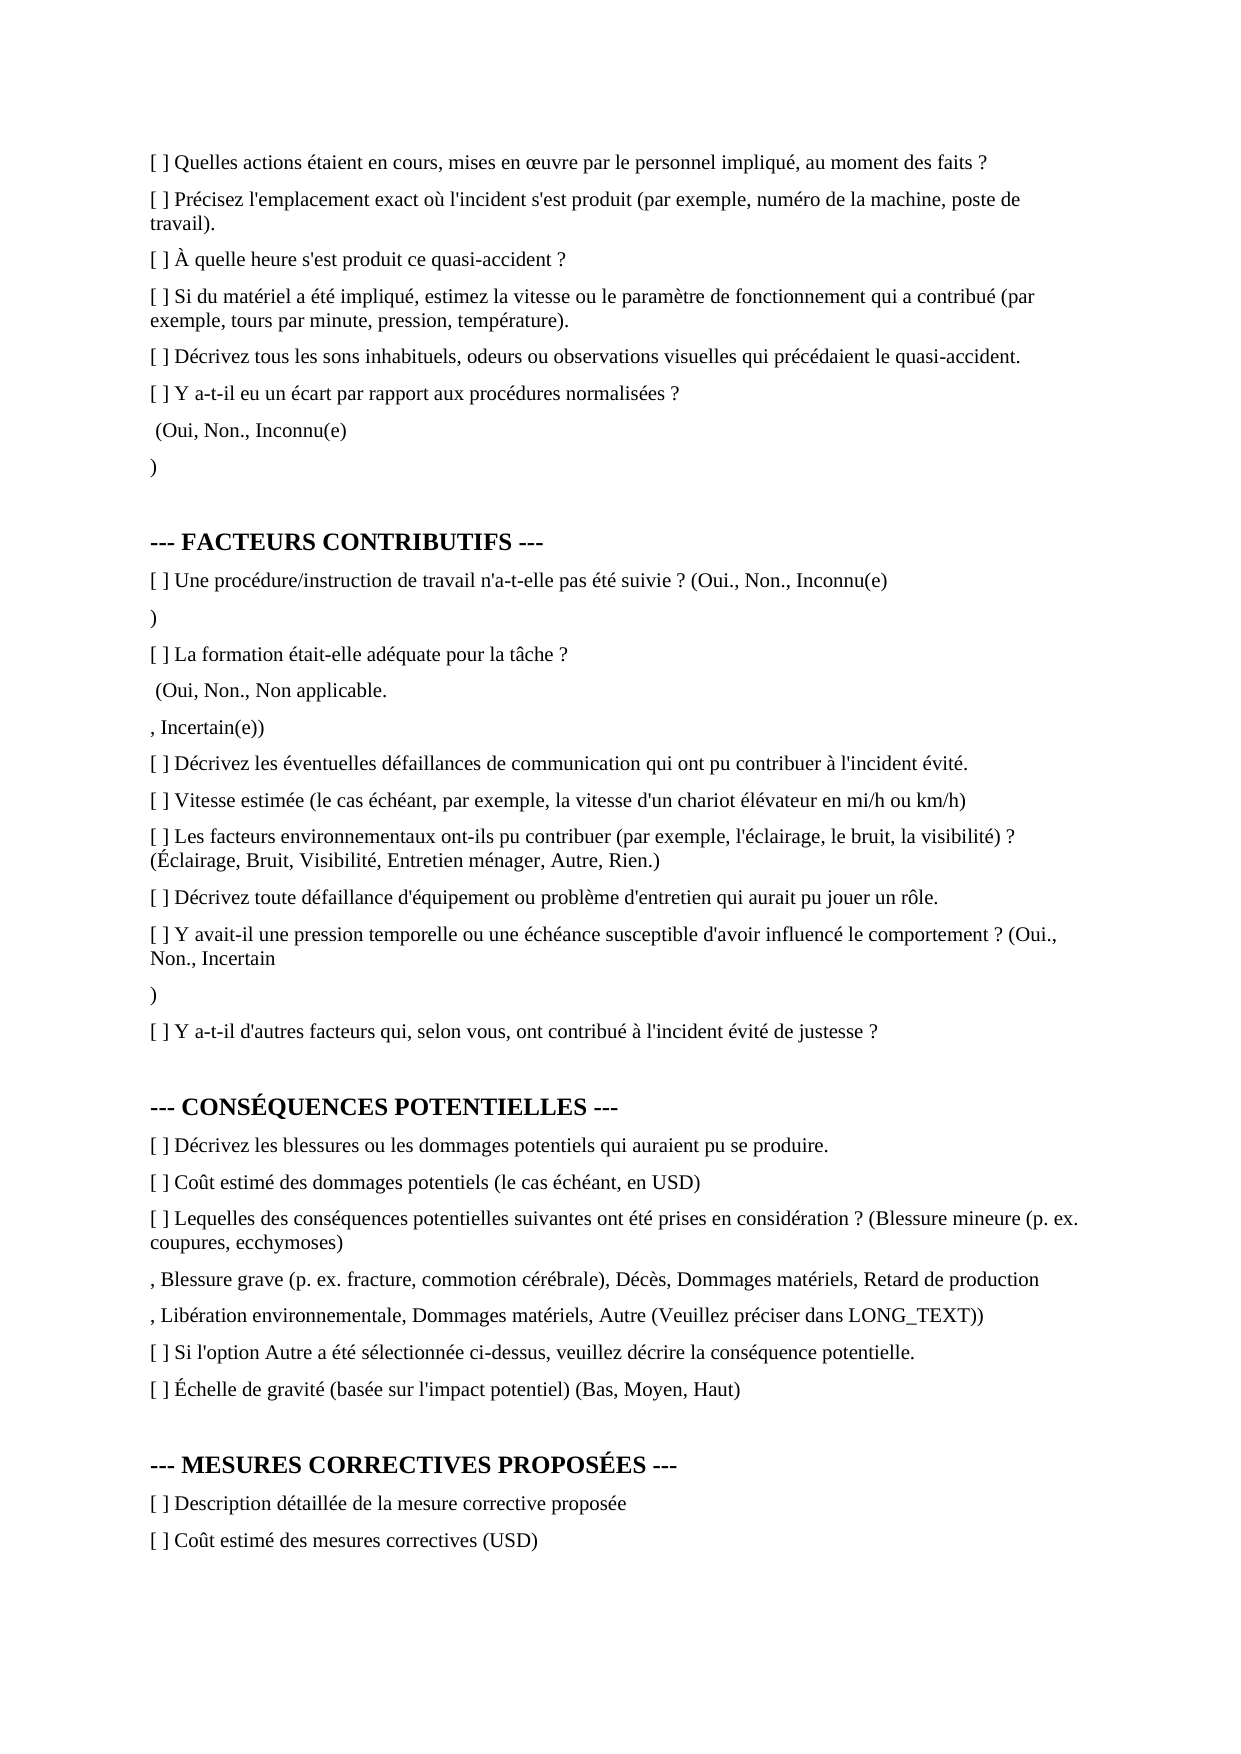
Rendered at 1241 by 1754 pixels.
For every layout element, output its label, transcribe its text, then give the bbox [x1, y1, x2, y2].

text [ ] Lequelles des conséquences potentielles suivantes ont été prises en considération ? (Blessure mineure (p. ex. coupures, ecchymoses) [150, 1206, 1090, 1254]
text [ ] Si du matériel a été impliqué, estimez la vitesse ou le paramètre de fonctionnement qui a contribué (par exemple, tours par minute, pression, température). [150, 284, 1090, 332]
text , Incertain(e)) [150, 715, 1090, 739]
text [ ] Y a-t-il eu un écart par rapport aux procédures normalisées ? [150, 381, 1090, 405]
text [ ] Coût estimé des dommages potentiels (le cas échéant, en USD) [150, 1170, 1090, 1194]
text [ ] Coût estimé des mesures correctives (USD) [150, 1527, 1090, 1552]
text ) [150, 982, 1090, 1006]
text (Oui, Non., Inconnu(e) [150, 417, 1090, 442]
text [ ] La formation était-elle adéquate pour la tâche ? [150, 642, 1090, 666]
text --- MESURES CORRECTIVES PROPOSÉES --- [150, 1450, 1090, 1478]
text [ ] Échelle de gravité (basée sur l'impact potentiel) (Bas, Moyen, Haut) [150, 1377, 1090, 1401]
text [ ] Vitesse estimée (le cas échéant, par exemple, la vitesse d'un chariot élévateur en mi/h ou km/h) [150, 788, 1090, 812]
text ) [150, 454, 1090, 478]
text [ ] Les facteurs environnementaux ont-ils pu contribuer (par exemple, l'éclairage, le bruit, la visibilité) ? (Éclairage, Bruit, Visibilité, Entretien ménager, Autre, Rien.) [150, 824, 1090, 872]
text [ ] Description détaillée de la mesure corrective proposée [150, 1491, 1090, 1515]
text (Oui, Non., Non applicable. [150, 678, 1090, 702]
text , Blessure grave (p. ex. fracture, commotion cérébrale), Décès, Dommages matériels, Retard de production [150, 1267, 1090, 1291]
text [ ] Décrivez les blessures ou les dommages potentiels qui auraient pu se produire. [150, 1133, 1090, 1157]
text --- CONSÉQUENCES POTENTIELLES --- [150, 1092, 1090, 1121]
text [ ] Décrivez toute défaillance d'équipement ou problème d'entretien qui aurait pu jouer un rôle. [150, 885, 1090, 909]
text [ ] Une procédure/instruction de travail n'a-t-elle pas été suivie ? (Oui., Non., Inconnu(e) [150, 568, 1090, 592]
text [ ] Précisez l'emplacement exact où l'incident s'est produit (par exemple, numéro de la machine, poste de travail). [150, 187, 1090, 235]
text [ ] À quelle heure s'est produit ce quasi-accident ? [150, 247, 1090, 271]
text [ ] Y a-t-il d'autres facteurs qui, selon vous, ont contribué à l'incident évité de justesse ? [150, 1019, 1090, 1043]
text [ ] Y avait-il une pression temporelle ou une échéance susceptible d'avoir influencé le comportement ? (Oui., Non., Incertain [150, 922, 1090, 970]
text [ ] Décrivez les éventuelles défaillances de communication qui ont pu contribuer à l'incident évité. [150, 751, 1090, 775]
text , Libération environnementale, Dommages matériels, Autre (Veuillez préciser dans LONG_TEXT)) [150, 1303, 1090, 1327]
text [ ] Décrivez tous les sons inhabituels, odeurs ou observations visuelles qui précédaient le quasi-accident. [150, 344, 1090, 368]
text [ ] Si l'option Autre a été sélectionnée ci-dessus, veuillez décrire la conséquence potentielle. [150, 1340, 1090, 1364]
text [ ] Quelles actions étaient en cours, mises en œuvre par le personnel impliqué, au moment des faits ? [150, 150, 1090, 174]
text --- FACTEURS CONTRIBUTIFS --- [150, 527, 1090, 556]
text ) [150, 605, 1090, 629]
